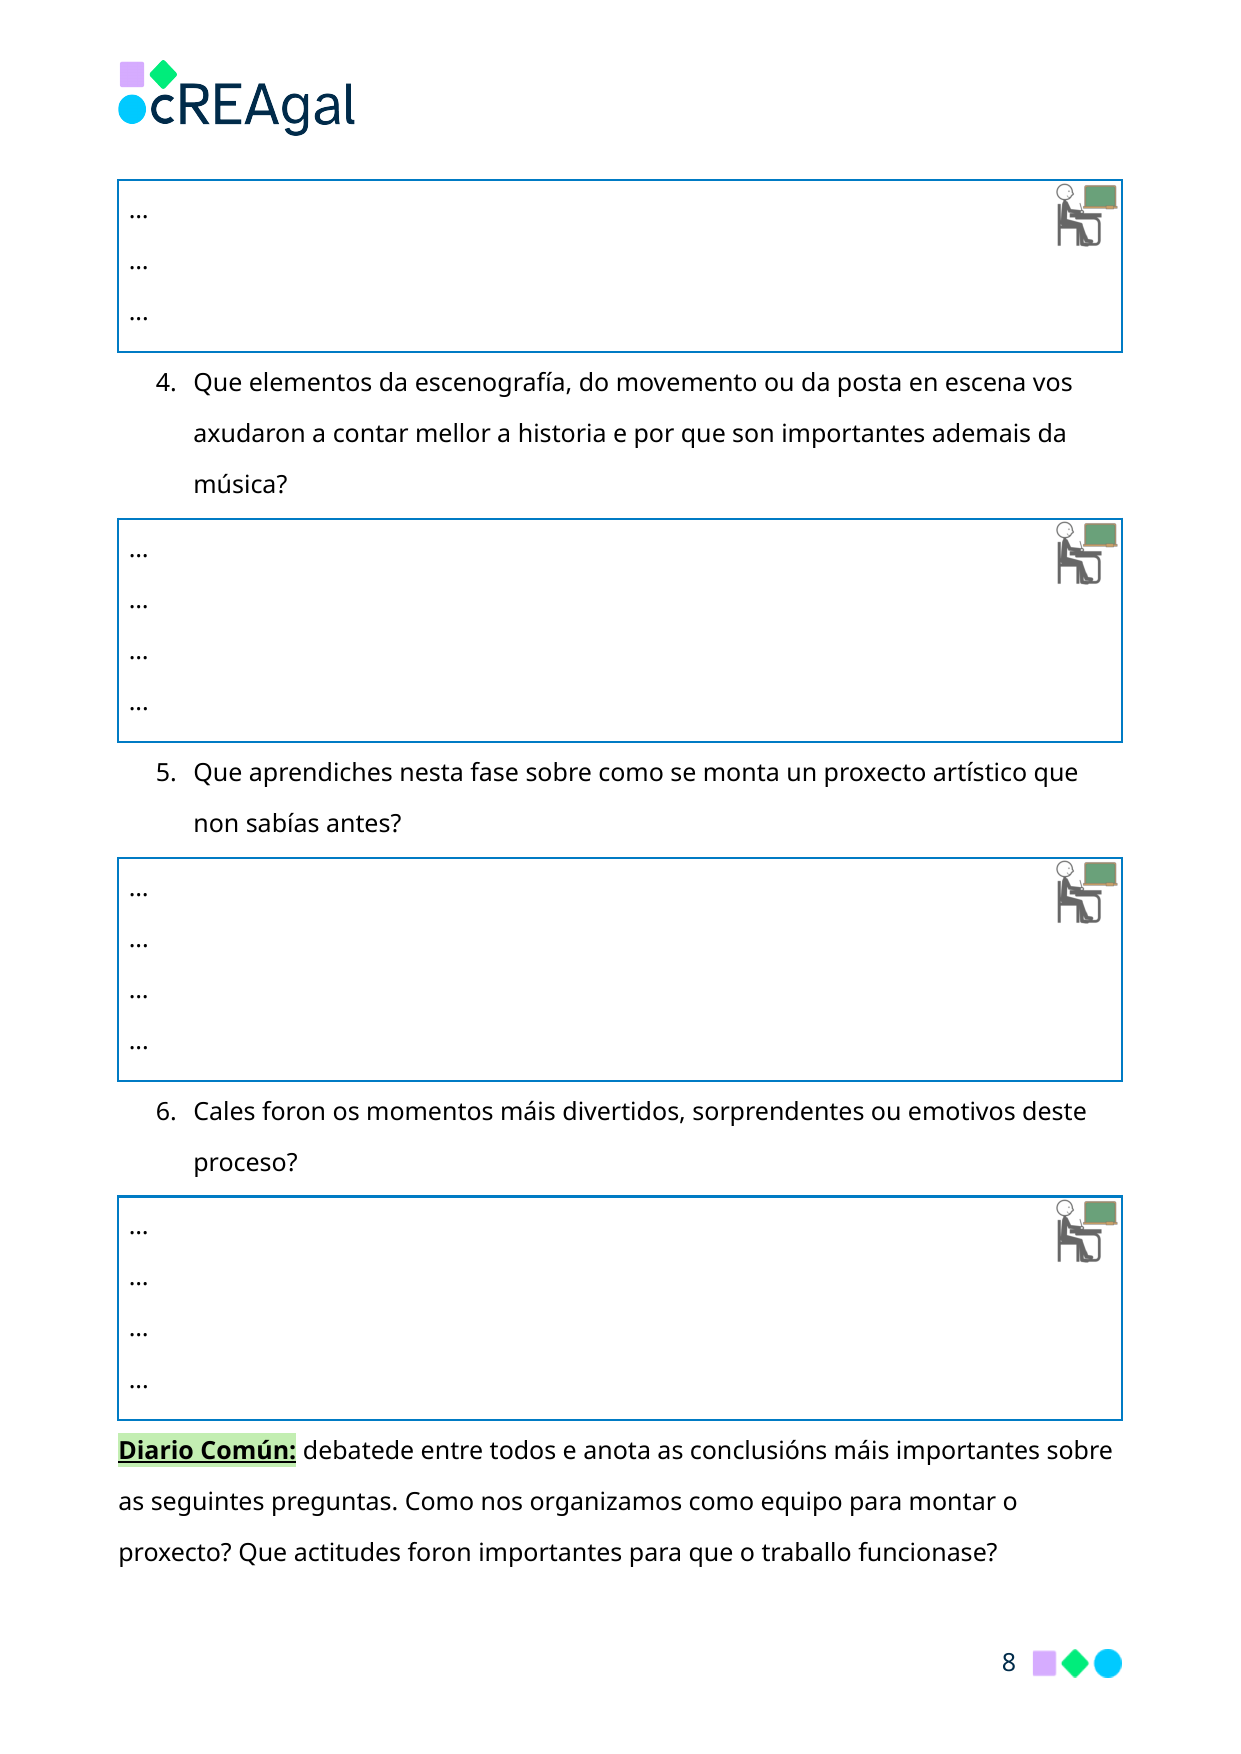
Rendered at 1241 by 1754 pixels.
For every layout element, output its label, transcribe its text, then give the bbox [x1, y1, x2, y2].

list Que aprendiches nesta fase sobre como se monta un proxecto artístico que non sabías antes? [156, 755, 1122, 840]
list Cales foron os momentos máis divertidos, sorprendentes ou emotivos deste proceso? [156, 1093, 1122, 1178]
text Diario Común: debatede entre todos e anota as conclusións máis importantes sobre as seguintes preguntas. Como nos organizamos como equipo para montar o proxecto? Que actitudes foron importantes para que o traballo funcionase? [118, 1432, 1122, 1569]
table_header … ... … ... [119, 859, 1121, 1079]
table_header … … … ... [119, 1198, 1121, 1419]
table_header … … ... [119, 181, 1121, 351]
list Que elementos da escenografía, do movemento ou da posta en escena vos axudaron a contar mellor a historia e por que son importantes ademais da música? [156, 364, 1122, 501]
picture [1111, 1666, 1122, 1678]
picture [1112, 1649, 1122, 1660]
table_header … … … ... [119, 520, 1121, 741]
picture [118, 60, 355, 136]
picture [1032, 1649, 1105, 1678]
